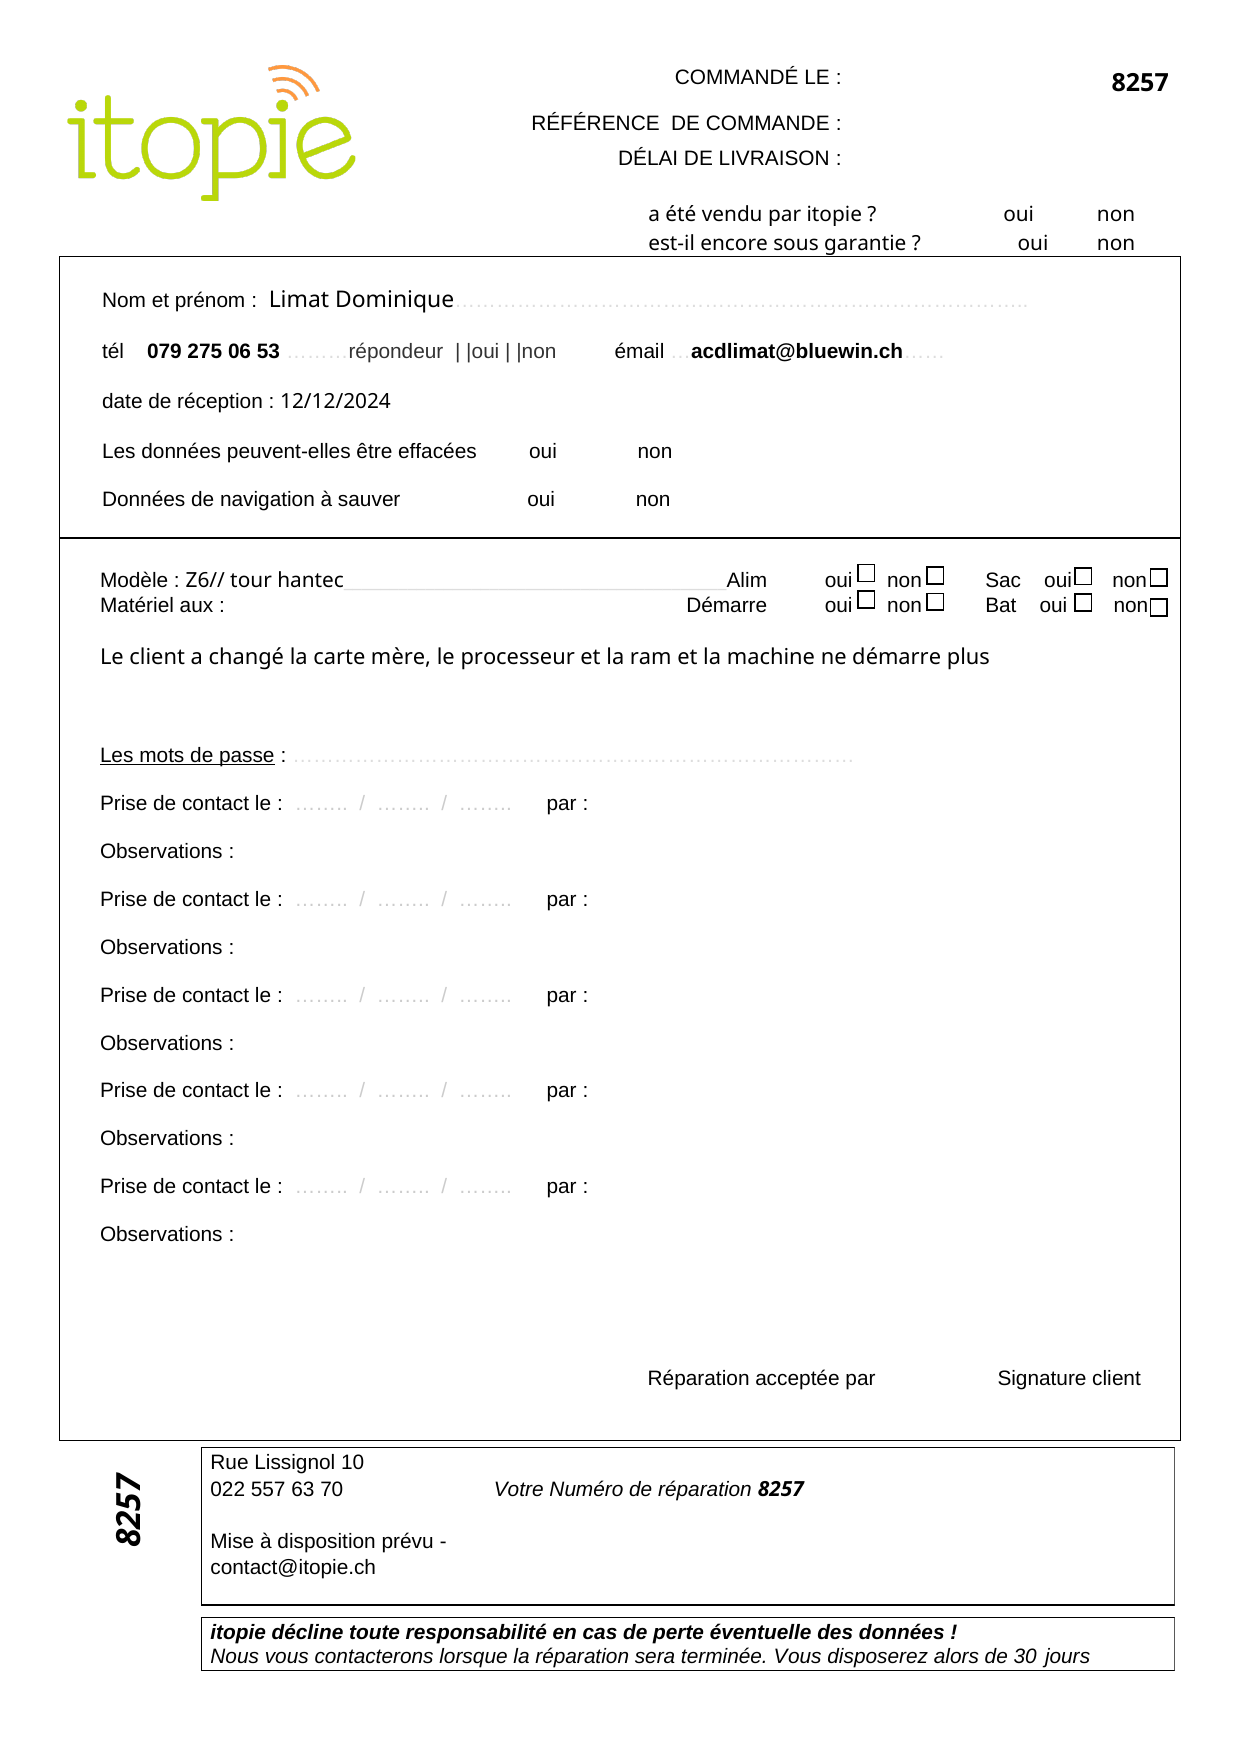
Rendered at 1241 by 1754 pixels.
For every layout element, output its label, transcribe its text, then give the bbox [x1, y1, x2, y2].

text Prise de contact le : …….. / …….. / …….. par : [60, 979, 1180, 1006]
text Observations : [60, 1027, 1180, 1054]
text Observations : [60, 836, 1180, 863]
table_header COMMANDÉ LE : [490, 59, 847, 104]
text Nom et prénom : Limat Dominique……………………………………………………………………….. [60, 280, 1180, 314]
table_cell [847, 105, 1180, 140]
text Le client a changé la carte mère, le processeur et la ram et la machine ne démarre plus [60, 638, 1180, 671]
text Prise de contact le : …….. / …….. / …….. par : [60, 788, 1180, 815]
text Prise de contact le : …….. / …….. / …….. par : [60, 1075, 1180, 1102]
text Observations : [60, 1219, 1180, 1246]
table_header 8257 [59, 1441, 195, 1677]
table_cell RÉFÉRENCE DE COMMANDE : [490, 105, 847, 140]
text date de réception : 12/12/2024 [60, 383, 1180, 415]
text Prise de contact le : …….. / …….. / …….. par : [60, 883, 1180, 911]
text tél 079 275 06 53 ………répondeur | |oui | |non émail …acdlimat@bluewin.ch…… [60, 335, 1180, 362]
text Modèle : Z6// tour hantec Alim oui non Sac oui non [948, 562, 1180, 590]
text Les mots de passe : ……………………………………………………………………… [60, 740, 1180, 767]
text Observations : [60, 1123, 1180, 1150]
picture [67, 65, 356, 201]
text Modèle : Z6// tour hantec Alim oui non Sac oui non [879, 562, 925, 590]
table_cell DÉLAI DE LIVRAISON : [490, 140, 847, 175]
text Données de navigation à sauver oui non [60, 484, 1180, 511]
text est-il encore sous garantie ? oui non [59, 228, 1181, 256]
text Réparation acceptée par Signature client [60, 1363, 1180, 1390]
table_cell itopie décline toute responsabilité en cas de perte éventuelle des données ! Nous vous contacterons lorsque la réparation sera terminée. Vous disposerez alors de 30 jours [195, 1611, 1180, 1677]
text Les données peuvent-elles être effacées oui non [60, 436, 1180, 463]
table_cell [847, 140, 1180, 175]
text Modèle : Z6// tour hantec Alim oui non Sac oui non [60, 562, 856, 590]
text Matériel aux : Démarre oui non Bat oui non [60, 590, 1180, 617]
table_header 8257 [847, 59, 1180, 104]
table_header Rue Lissignol 10 022 557 63 70 Votre Numéro de réparation 8257 Mise à disposition prévu - contact@itopie.ch [195, 1441, 1180, 1611]
text a été vendu par itopie ? oui non [59, 199, 1181, 228]
text Prise de contact le : …….. / …….. / …….. par : [60, 1171, 1180, 1198]
text Observations : [60, 931, 1180, 958]
